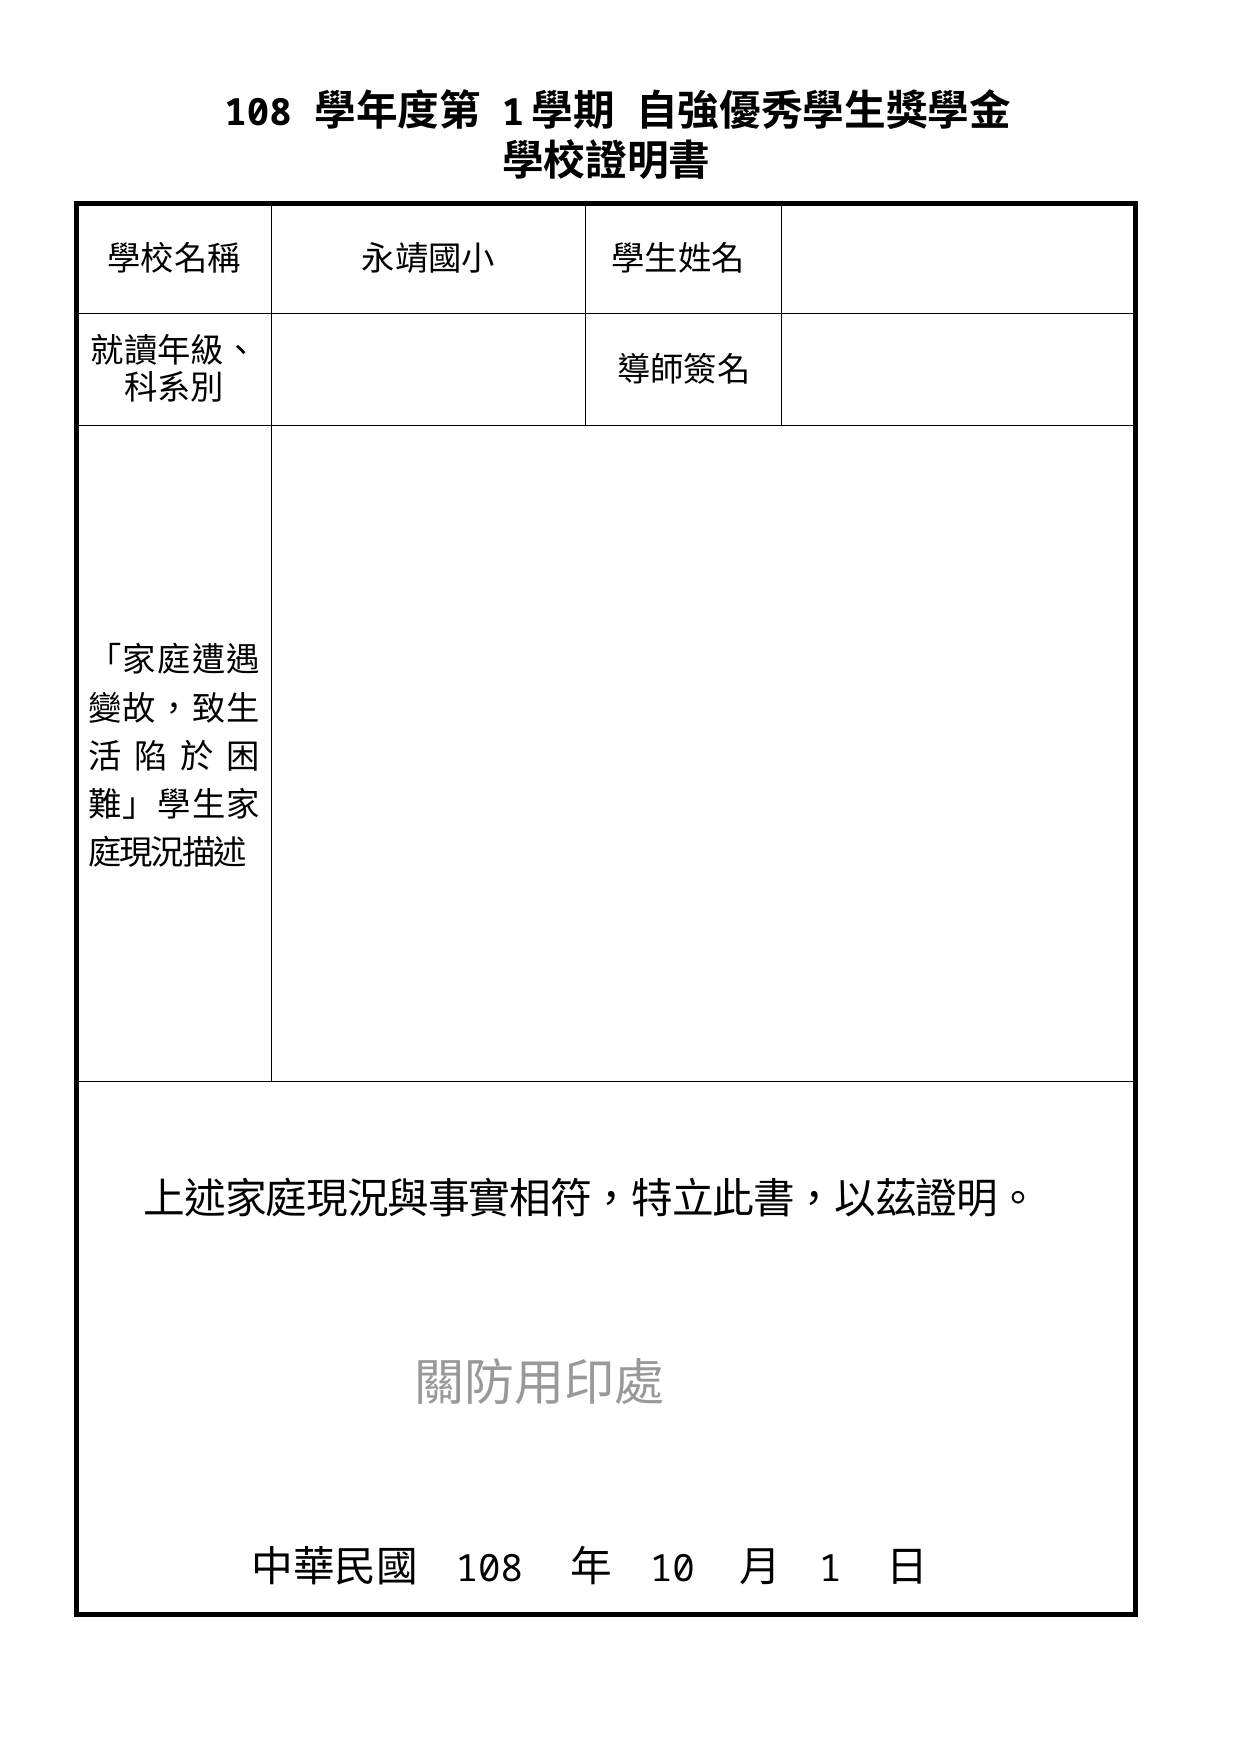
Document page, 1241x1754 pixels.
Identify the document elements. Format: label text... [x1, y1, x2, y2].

table_cell [782, 206, 1133, 313]
table_cell 「家庭遭遇變故，致生活陷於困難」學生家庭現況描述 [79, 426, 271, 1081]
table_cell [272, 314, 585, 425]
table_cell 永靖國小 [272, 206, 585, 313]
table_cell 學生姓名 [586, 206, 781, 313]
table_cell [782, 314, 1133, 425]
table_cell 導師簽名 [586, 314, 781, 425]
table_cell 上述家庭現況與事實相符，特立此書，以茲證明。 關防用印處 中華民國 108 年 10 月 1 日 [79, 1082, 1133, 1612]
table_cell 學校名稱 [79, 206, 271, 313]
table_cell 就讀年級、科系別 [79, 314, 271, 425]
table_header 108 學年度第 1學期 自強優秀學生獎學金 學校證明書 [77, 71, 1136, 201]
table_cell [272, 426, 1133, 1081]
